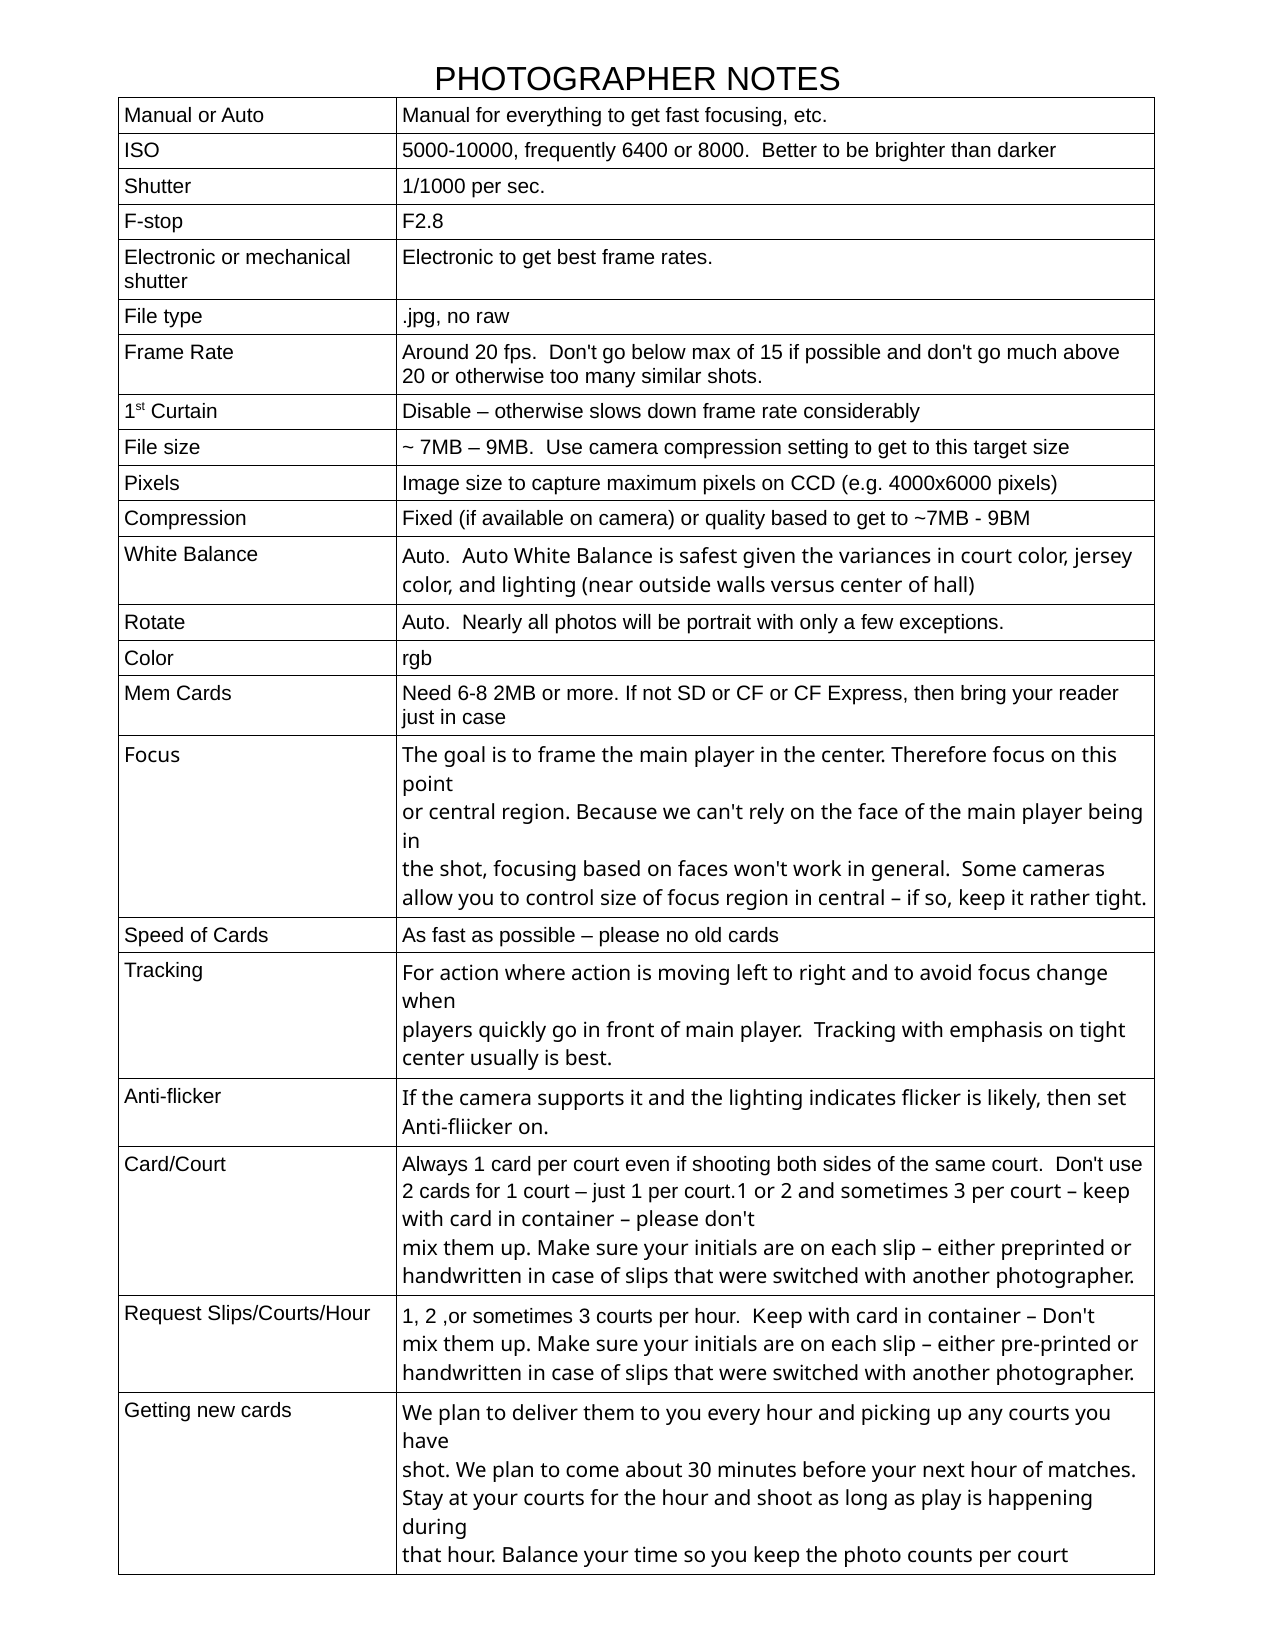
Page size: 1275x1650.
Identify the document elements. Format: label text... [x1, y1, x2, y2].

table_cell ~ 7MB – 9MB. Use camera compression setting to get to this target size [397, 430, 1154, 464]
table_cell Shutter [119, 169, 396, 203]
table_cell Need 6-8 2MB or more. If not SD or CF or CF Express, then bring your reader just in case [397, 676, 1154, 734]
table_cell F-stop [119, 205, 396, 239]
table_cell For action where action is moving left to right and to avoid focus change when players quickly go in front of main player. Tracking with emphasis on tight center usually is best. [397, 953, 1154, 1078]
table_cell Disable – otherwise slows down frame rate considerably [397, 395, 1154, 429]
table_cell Image size to capture maximum pixels on CCD (e.g. 4000x6000 pixels) [397, 466, 1154, 500]
table_cell If the camera supports it and the lighting indicates flicker is likely, then set Anti-fliicker on. [397, 1079, 1154, 1146]
table_cell 1st Curtain [119, 395, 396, 429]
table_cell F2.8 [397, 205, 1154, 239]
table_cell The goal is to frame the main player in the center. Therefore focus on this point or central region. Because we can't rely on the face of the main player being in the shot, focusing based on faces won't work in general. Some cameras allow you to control size of focus region in central – if so, keep it rather tight. [397, 736, 1154, 917]
table_cell Electronic or mechanical shutter [119, 240, 396, 298]
table_cell Auto. Nearly all photos will be portrait with only a few exceptions. [397, 605, 1154, 639]
table_cell Mem Cards [119, 676, 396, 734]
table_cell As fast as possible – please no old cards [397, 918, 1154, 952]
table_cell rgb [397, 641, 1154, 675]
table_cell File size [119, 430, 396, 464]
table_cell 1/1000 per sec. [397, 169, 1154, 203]
table_cell Pixels [119, 466, 396, 500]
table_cell ISO [119, 134, 396, 168]
table_cell Tracking [119, 953, 396, 1078]
table_cell 1, 2 ,or sometimes 3 courts per hour. Keep with card in container – Don't mix them up. Make sure your initials are on each slip – either pre-printed or handwritten in case of slips that were switched with another photographer. [397, 1296, 1154, 1392]
text PHOTOGRAPHER NOTES [118, 58, 1157, 97]
table_cell Fixed (if available on camera) or quality based to get to ~7MB - 9BM [397, 501, 1154, 536]
table_cell Color [119, 641, 396, 675]
table_cell Auto. Auto White Balance is safest given the variances in court color, jersey color, and lighting (near outside walls versus center of hall) [397, 537, 1154, 604]
table_cell Frame Rate [119, 335, 396, 393]
table_cell Getting new cards [119, 1393, 396, 1574]
table_cell Request Slips/Courts/Hour [119, 1296, 396, 1392]
table_cell Rotate [119, 605, 396, 639]
table_cell Focus [119, 736, 396, 917]
table_cell File type [119, 300, 396, 334]
table_cell White Balance [119, 537, 396, 604]
table_cell Always 1 card per court even if shooting both sides of the same court. Don't use 2 cards for 1 court – just 1 per court.1 or 2 and sometimes 3 per court – keep with card in container – please don't mix them up. Make sure your initials are on each slip – either preprinted or handwritten in case of slips that were switched with another photographer. [397, 1147, 1154, 1295]
table_cell 5000-10000, frequently 6400 or 8000. Better to be brighter than darker [397, 134, 1154, 168]
table_cell Compression [119, 501, 396, 536]
table_header Manual or Auto [119, 98, 396, 132]
table_cell Speed of Cards [119, 918, 396, 952]
table_cell Card/Court [119, 1147, 396, 1295]
table_cell We plan to deliver them to you every hour and picking up any courts you have shot. We plan to come about 30 minutes before your next hour of matches. Stay at your courts for the hour and shoot as long as play is happening during that hour. Balance your time so you keep the photo counts per court [397, 1393, 1154, 1574]
table_cell Anti-flicker [119, 1079, 396, 1146]
table_cell .jpg, no raw [397, 300, 1154, 334]
table_cell Around 20 fps. Don't go below max of 15 if possible and don't go much above 20 or otherwise too many similar shots. [397, 335, 1154, 393]
table_cell Electronic to get best frame rates. [397, 240, 1154, 298]
table_header Manual for everything to get fast focusing, etc. [397, 98, 1154, 132]
